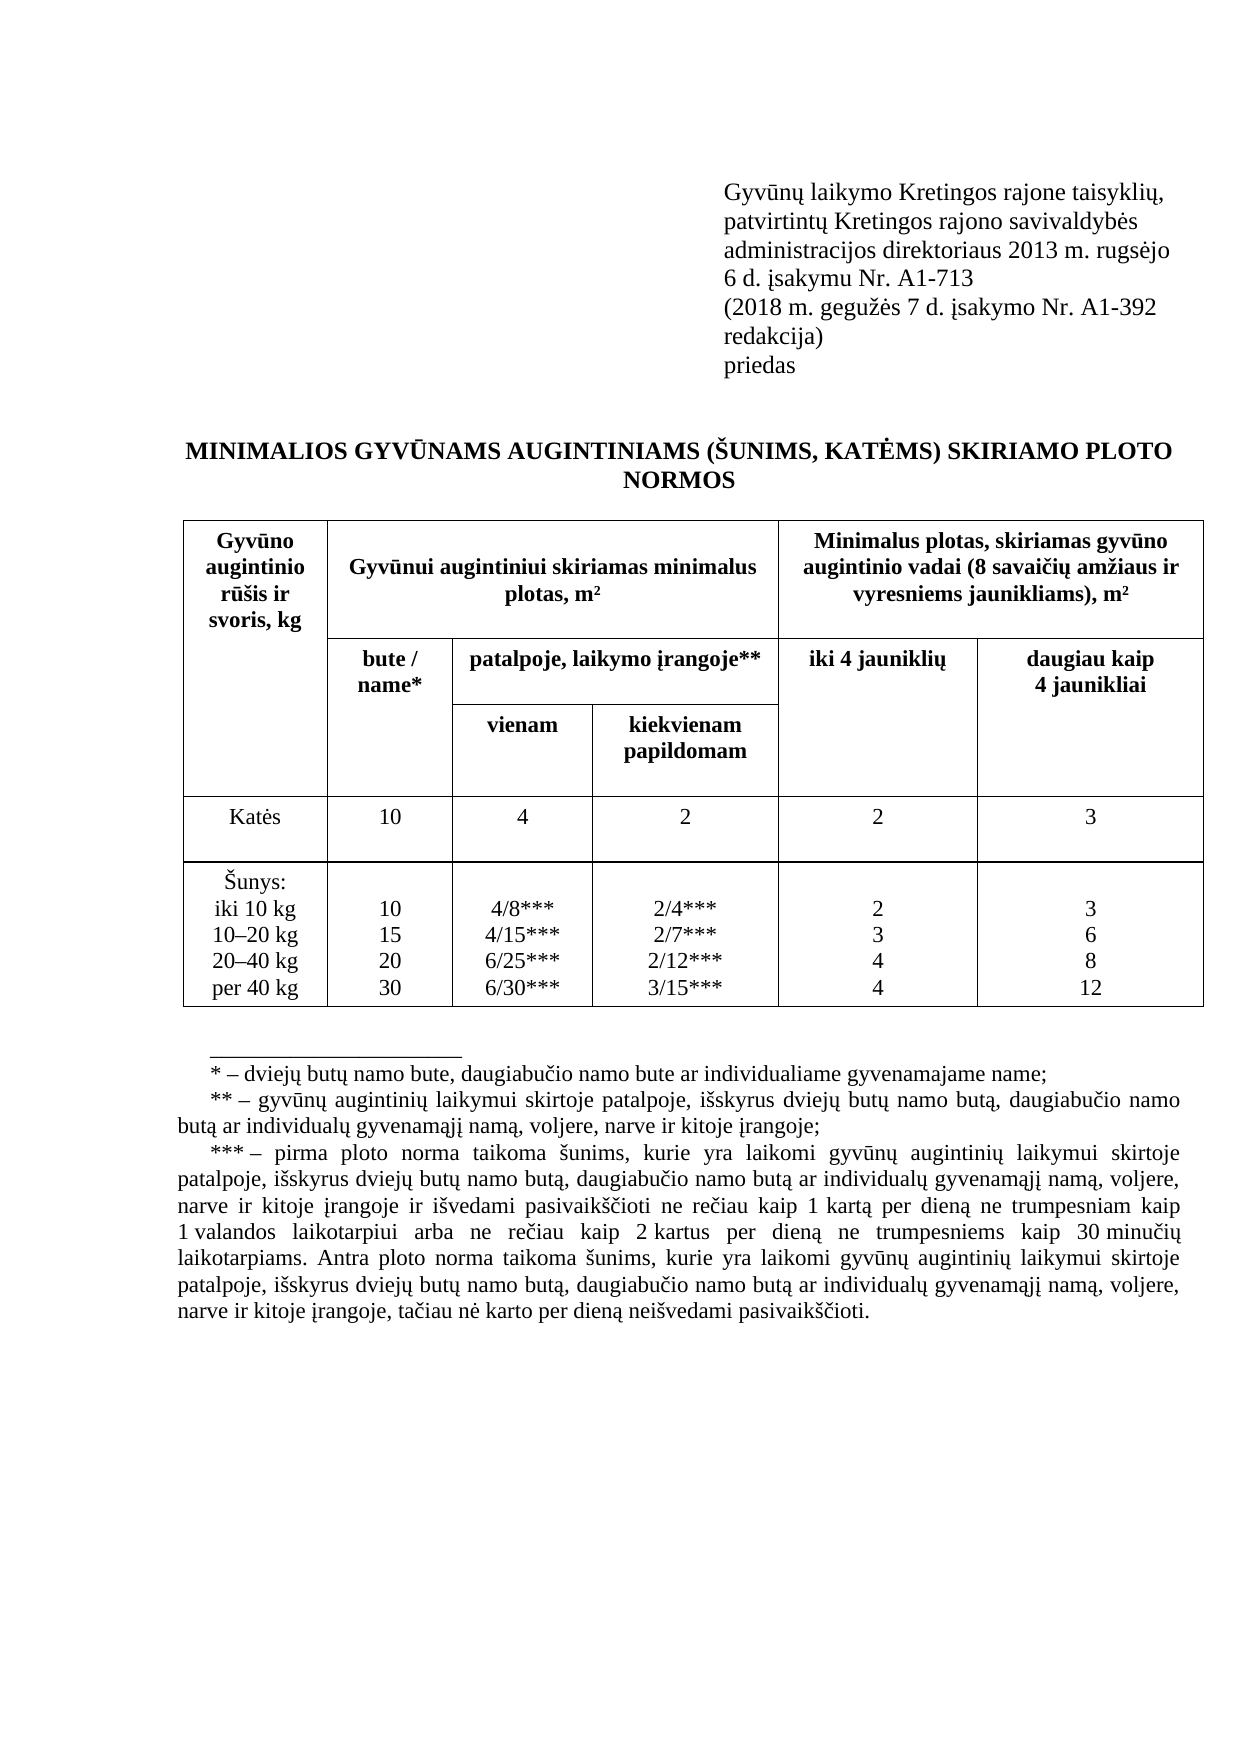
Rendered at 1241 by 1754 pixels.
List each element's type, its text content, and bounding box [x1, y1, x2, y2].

table_header Minimalus plotas, skiriamas gyvūno augintinio vadai (8 savaičių amžiaus ir vyresniems jaunikliams), m² [779, 521, 1203, 638]
table_cell 2 [779, 797, 977, 861]
table_cell 2/4*** 2/7*** 2/12*** 3/15*** [593, 863, 778, 1006]
table_cell iki 4 jauniklių [779, 639, 977, 796]
table_header Gyvūnui augintiniui skiriamas minimalus plotas, m² [328, 521, 778, 638]
text priedas [723, 350, 1181, 378]
table_cell 4 [453, 797, 592, 861]
table_cell patalpoje, laikymo įrangoje** [453, 639, 778, 704]
table_cell 2 [593, 797, 778, 861]
text MINIMALIOS GYVŪNAMS AUGINTINIAMS (ŠUNIMS, KATĖMS) SKIRIAMO PLOTO NORMOS [177, 436, 1181, 493]
table_cell vienam [453, 705, 592, 796]
table_header Gyvūno augintinio rūšis ir svoris, kg [184, 521, 327, 796]
table_cell 4/8*** 4/15*** 6/25*** 6/30*** [453, 863, 592, 1006]
text Gyvūnų laikymo Kretingos rajone taisyklių, patvirtintų Kretingos rajono savivaldybės administracijos direktoriaus 2013 m. rugsėjo 6 d. įsakymu Nr. A1-713 [723, 177, 1181, 292]
table_cell daugiau kaip 4 jaunikliai [978, 639, 1203, 796]
table_cell bute / name* [328, 639, 452, 796]
text (2018 m. gegužės 7 d. įsakymo Nr. A1-392 redakcija) [723, 292, 1181, 350]
table_cell Šunys: iki 10 kg 10–20 kg 20–40 kg per 40 kg [184, 863, 327, 1006]
table_cell 2 3 4 4 [779, 863, 977, 1006]
table_cell 3 6 8 12 [978, 863, 1203, 1006]
table_cell kiekvienam papildomam [593, 705, 778, 796]
table_cell 10 [328, 797, 452, 861]
text * – dviejų butų namo bute, daugiabučio namo bute ar individualiame gyvenamajame name; [177, 1060, 1181, 1086]
text ______________________ [177, 1033, 1181, 1060]
table_cell Katės [184, 797, 327, 861]
table_cell 3 [978, 797, 1203, 861]
text ** – gyvūnų augintinių laikymui skirtoje patalpoje, išskyrus dviejų butų namo butą, daugiabučio namo butą ar individualų gyvenamąjį namą, voljere, narve ir kitoje įrangoje; [177, 1086, 1181, 1139]
table_cell 10 15 20 30 [328, 863, 452, 1006]
text *** – pirma ploto norma taikoma šunims, kurie yra laikomi gyvūnų augintinių laikymui skirtoje patalpoje, išskyrus dviejų butų namo butą, daugiabučio namo butą ar individualų gyvenamąjį namą, voljere, narve ir kitoje įrangoje ir išvedami pasivaikščioti ne rečiau kaip 1 kartą per dieną ne trumpesniam kaip 1 valandos laikotarpiui arba ne rečiau kaip 2 kartus per dieną ne trumpesniems kaip 30 minučių laikotarpiams. Antra ploto norma taikoma šunims, kurie yra laikomi gyvūnų augintinių laikymui skirtoje patalpoje, išskyrus dviejų butų namo butą, daugiabučio namo butą ar individualų gyvenamąjį namą, voljere, narve ir kitoje įrangoje, tačiau nė karto per dieną neišvedami pasivaikščioti. [177, 1139, 1181, 1323]
